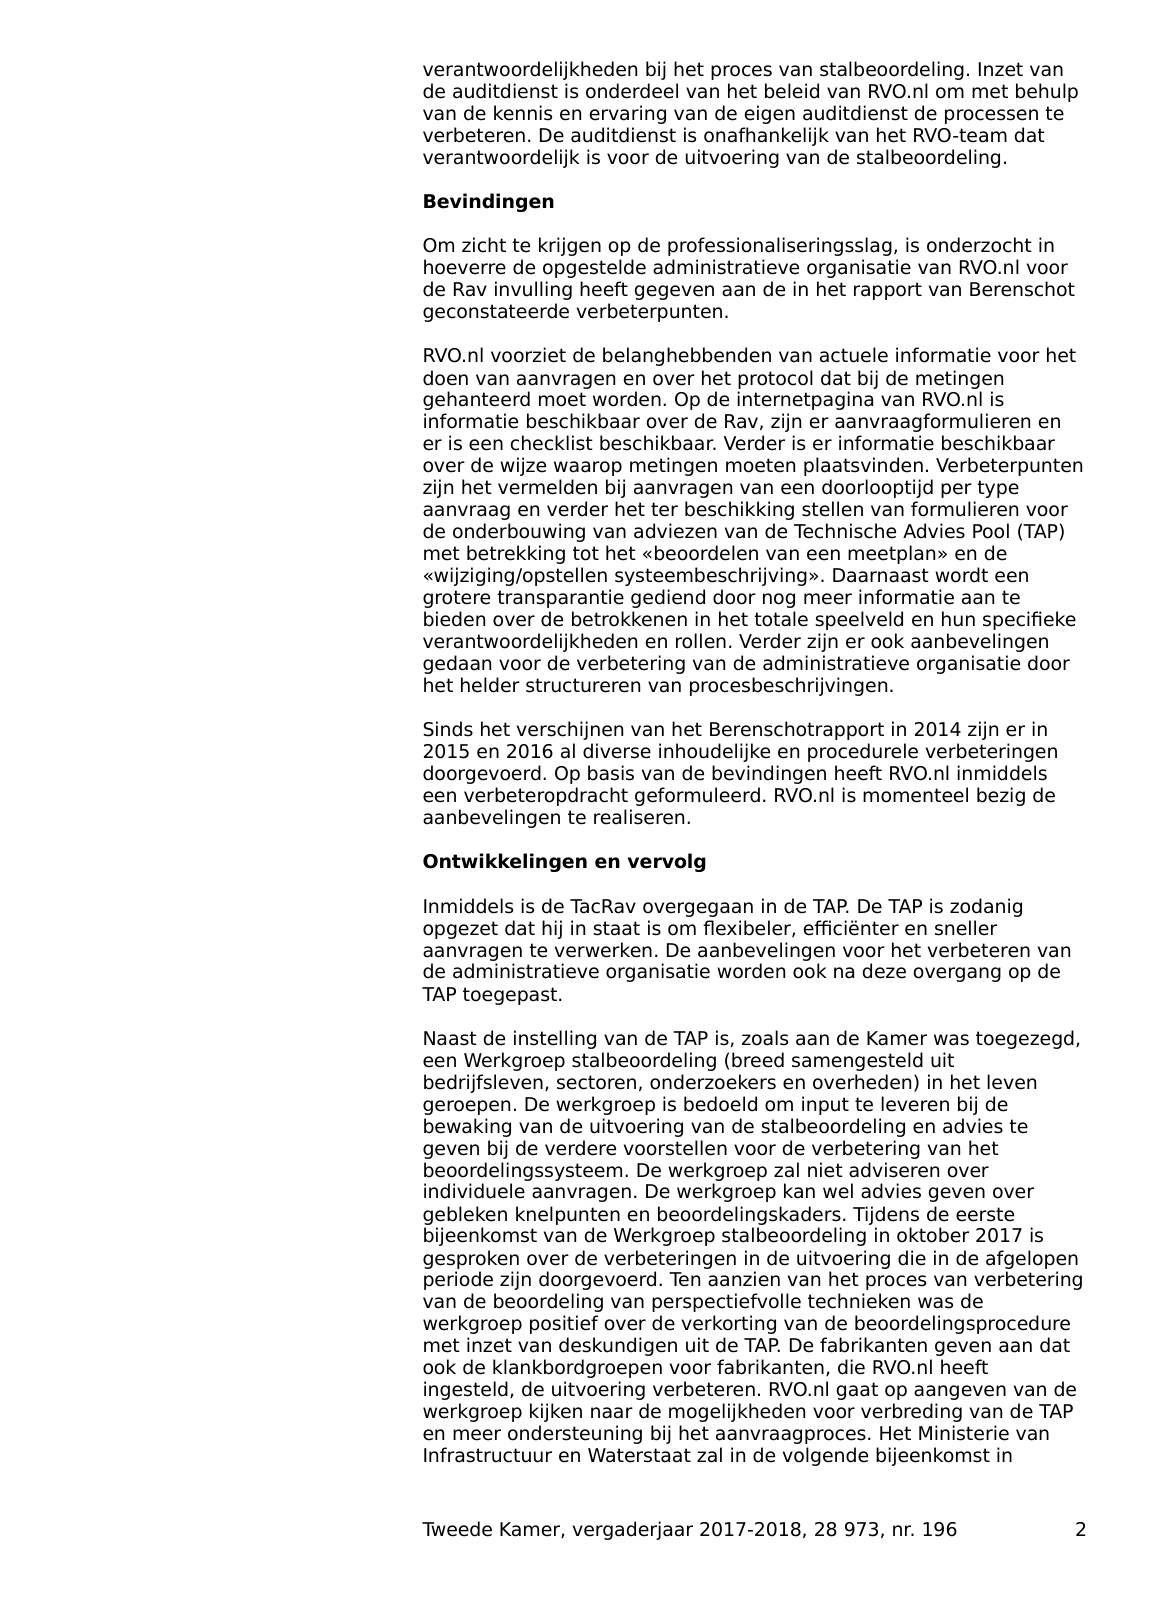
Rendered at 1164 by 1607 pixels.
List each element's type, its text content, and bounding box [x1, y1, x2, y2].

text Sinds het verschijnen van het Berenschotrapport in 2014 zijn er in 2015 en 2016 al diverse inhoudelijke en procedurele verbeteringen doorgevoerd. Op basis van de bevindingen heeft RVO.nl inmiddels een verbeteropdracht geformuleerd. RVO.nl is momenteel bezig de aanbevelingen te realiseren. [422, 719, 1087, 829]
text RVO.nl voorziet de belanghebbenden van actuele informatie voor het doen van aanvragen en over het protocol dat bij de metingen gehanteerd moet worden. Op de internetpagina van RVO.nl is informatie beschikbaar over de Rav, zijn er aanvraagformulieren en er is een checklist beschikbaar. Verder is er informatie beschikbaar over de wijze waarop metingen moeten plaatsvinden. Verbeterpunten zijn het vermelden bij aanvragen van een doorlooptijd per type aanvraag en verder het ter beschikking stellen van formulieren voor de onderbouwing van adviezen van de Technische Advies Pool (TAP) met betrekking tot het «beoordelen van een meetplan» en de «wijziging/opstellen systeembeschrijving». Daarnaast wordt een grotere transparantie gediend door nog meer informatie aan te bieden over de betrokkenen in het totale speelveld en hun specifieke verantwoordelijkheden en rollen. Verder zijn er ook aanbevelingen gedaan voor de verbetering van de administratieve organisatie door het helder structureren van procesbeschrijvingen. [422, 345, 1087, 697]
text Naast de instelling van de TAP is, zoals aan de Kamer was toegezegd, een Werkgroep stalbeoordeling (breed samengesteld uit bedrijfsleven, sectoren, onderzoekers en overheden) in het leven geroepen. De werkgroep is bedoeld om input te leveren bij de bewaking van de uitvoering van de stalbeoordeling en advies te geven bij de verdere voorstellen voor de verbetering van het beoordelingssysteem. De werkgroep zal niet adviseren over individuele aanvragen. De werkgroep kan wel advies geven over gebleken knelpunten en beoordelingskaders. Tijdens de eerste bijeenkomst van de Werkgroep stalbeoordeling in oktober 2017 is gesproken over de verbeteringen in de uitvoering die in de afgelopen periode zijn doorgevoerd. Ten aanzien van het proces van verbetering van de beoordeling van perspectiefvolle technieken was de werkgroep positief over de verkorting van de beoordelingsprocedure met inzet van deskundigen uit de TAP. De fabrikanten geven aan dat ook de klankbordgroepen voor fabrikanten, die RVO.nl heeft ingesteld, de uitvoering verbeteren. RVO.nl gaat op aangeven van de werkgroep kijken naar de mogelijkheden voor verbreding van de TAP en meer ondersteuning bij het aanvraagproces. Het Ministerie van Infrastructuur en Waterstaat zal in de volgende bijeenkomst in [422, 1028, 1087, 1467]
text verantwoordelijkheden bij het proces van stalbeoordeling. Inzet van de auditdienst is onderdeel van het beleid van RVO.nl om met behulp van de kennis en ervaring van de eigen auditdienst de processen te verbeteren. De auditdienst is onafhankelijk van het RVO-team dat verantwoordelijk is voor de uitvoering van de stalbeoordeling. [422, 59, 1087, 169]
text Om zicht te krijgen op de professionaliseringsslag, is onderzocht in hoeverre de opgestelde administratieve organisatie van RVO.nl voor de Rav invulling heeft gegeven aan de in het rapport van Berenschot geconstateerde verbeterpunten. [422, 235, 1087, 323]
text Inmiddels is de TacRav overgegaan in de TAP. De TAP is zodanig opgezet dat hij in staat is om flexibeler, efficiënter en sneller aanvragen te verwerken. De aanbevelingen voor het verbeteren van de administratieve organisatie worden ook na deze overgang op de TAP toegepast. [422, 896, 1087, 1005]
subtitle Ontwikkelingen en vervolg [422, 851, 1087, 873]
subtitle Bevindingen [422, 191, 1087, 213]
